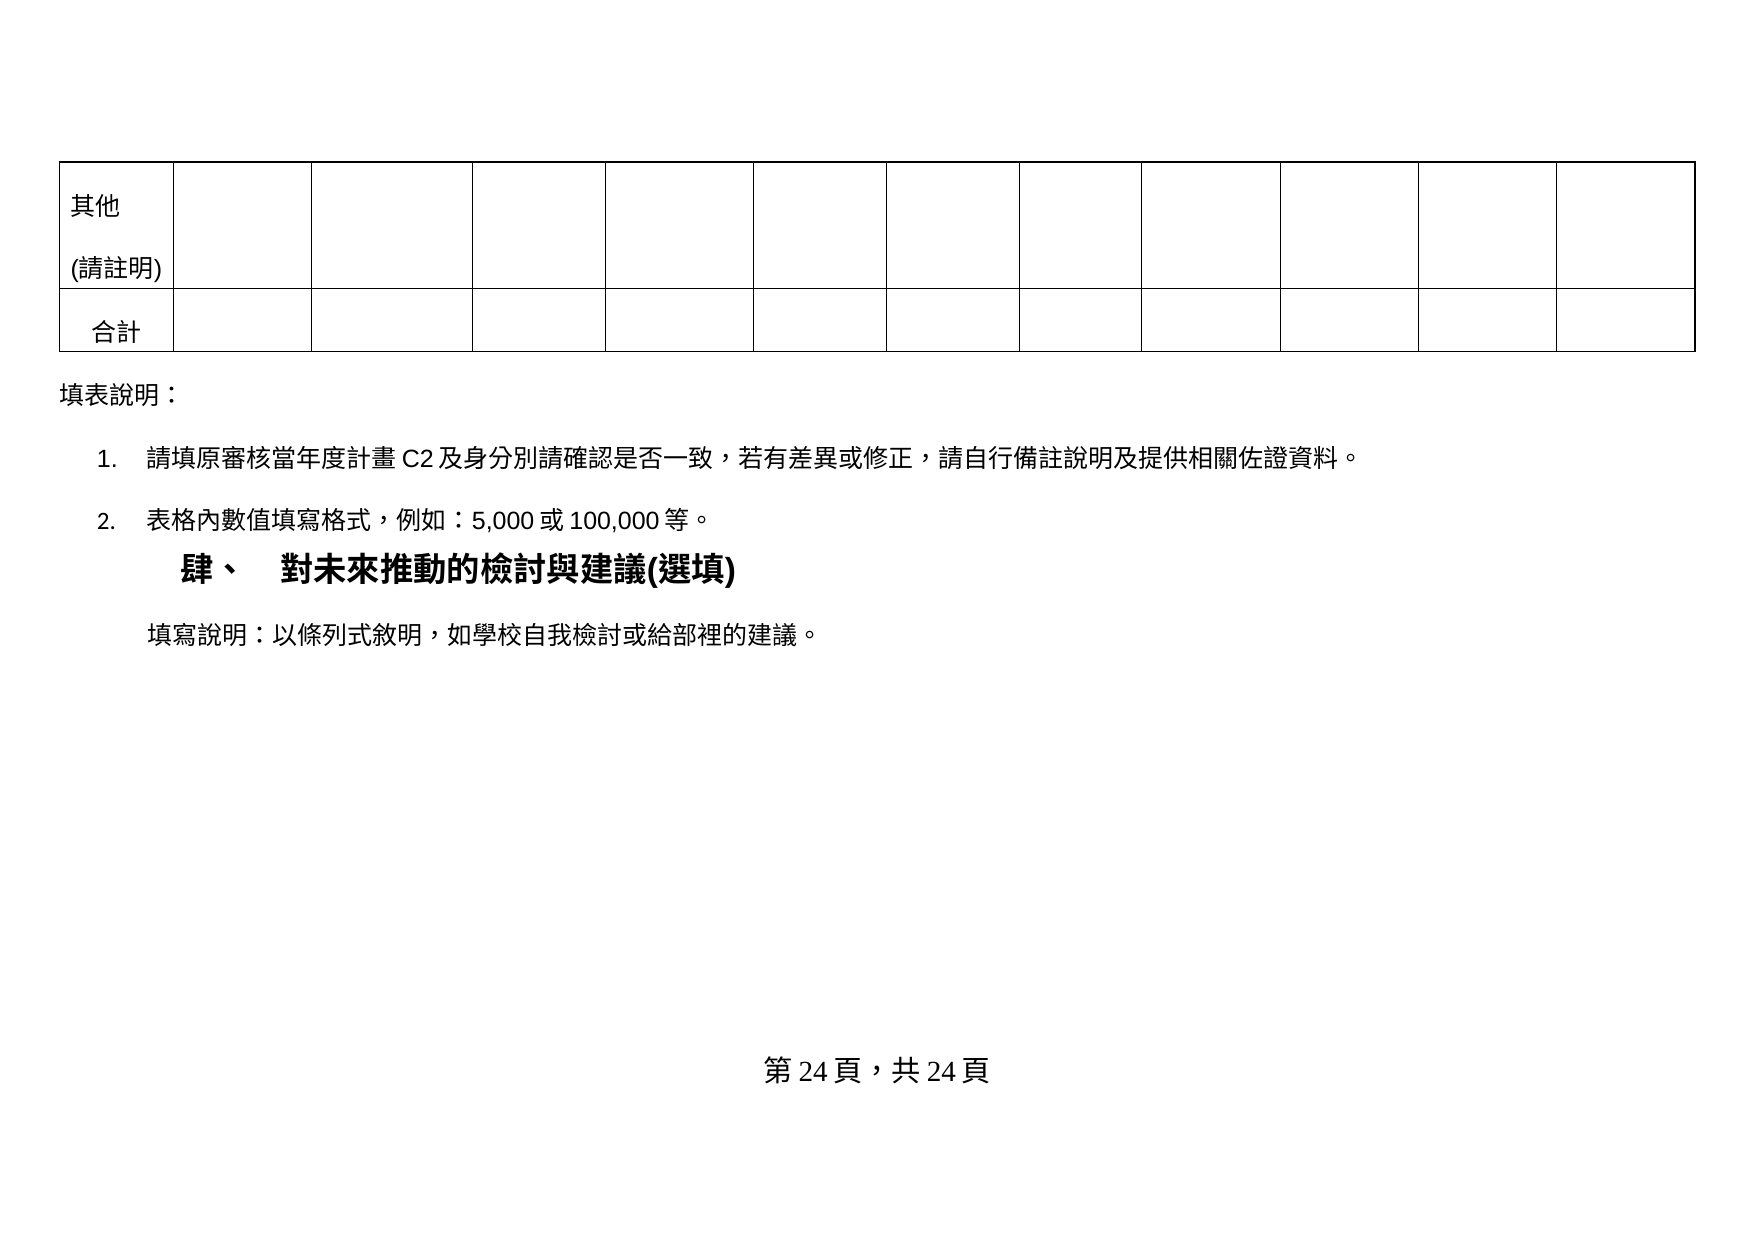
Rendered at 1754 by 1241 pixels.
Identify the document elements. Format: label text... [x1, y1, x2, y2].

table_cell [1020, 163, 1141, 287]
table_cell [1281, 289, 1418, 351]
list 對未來推動的檢討與建議(選填) [180, 539, 1641, 592]
table_cell [174, 163, 311, 287]
table_cell [1142, 163, 1280, 287]
table_cell [754, 289, 886, 351]
table_cell 合計 [60, 289, 173, 351]
table_cell [1281, 163, 1418, 287]
table_cell [1419, 289, 1556, 351]
table_cell [887, 163, 1019, 287]
list 請填原審核當年度計畫C2及身分別請確認是否一致，若有差異或修正，請自行備註說明及提供相關佐證資料。 [97, 414, 1695, 477]
table_cell [473, 163, 605, 287]
table_cell [606, 289, 753, 351]
table_cell [473, 289, 605, 351]
table_cell [174, 289, 311, 351]
table_cell [1142, 289, 1280, 351]
table_cell [887, 289, 1019, 351]
table_cell [754, 163, 886, 287]
text 填寫說明：以條列式敘明，如學校自我檢討或給部裡的建議。 [147, 592, 1641, 654]
list 表格內數值填寫格式，例如：5,000或100,000等。 [97, 477, 1695, 539]
table_cell 其他 (請註明) [60, 163, 173, 287]
table_cell [312, 163, 472, 287]
table_cell [1020, 289, 1141, 351]
text 填表說明： [59, 352, 1695, 414]
table_cell [606, 163, 753, 287]
table_cell [1557, 163, 1694, 287]
table_cell [1557, 289, 1694, 351]
table_cell [1419, 163, 1556, 287]
table_cell [312, 289, 472, 351]
